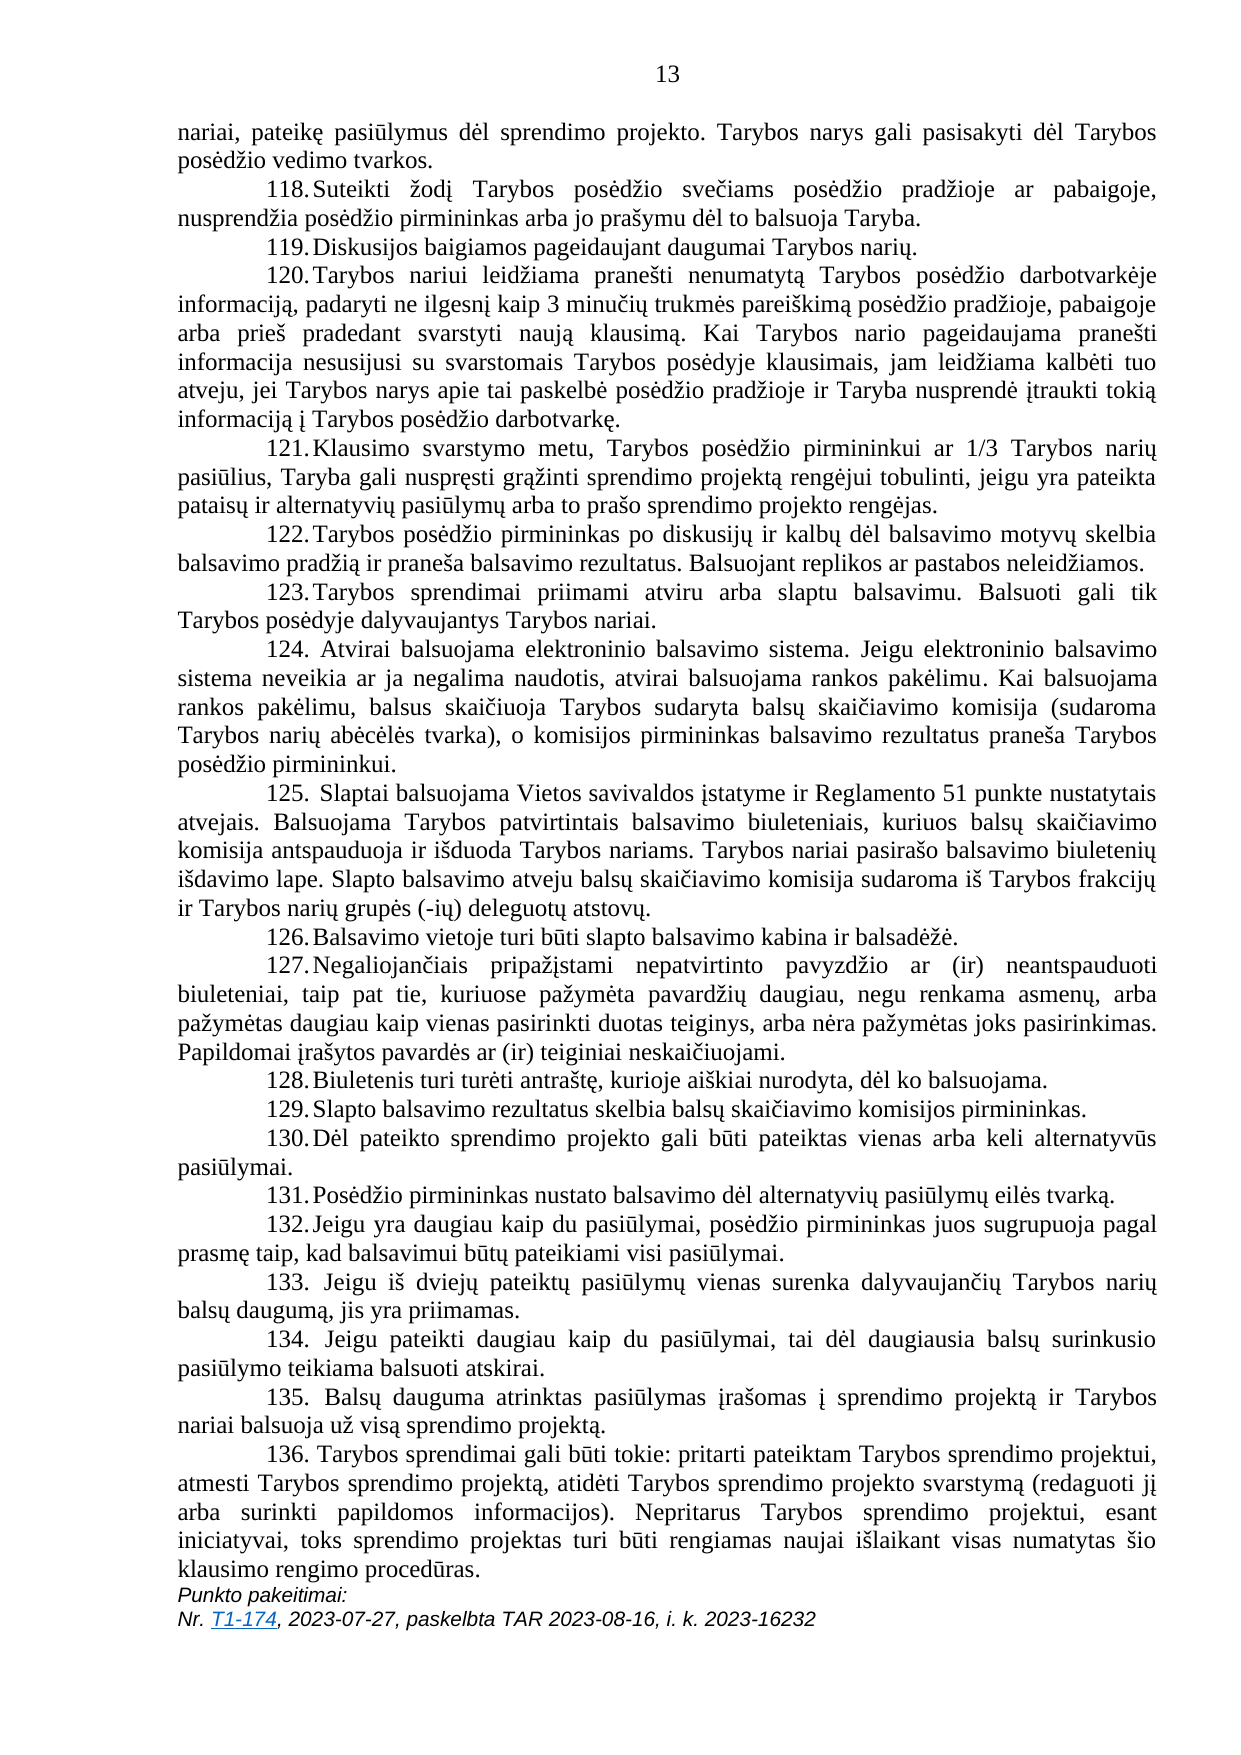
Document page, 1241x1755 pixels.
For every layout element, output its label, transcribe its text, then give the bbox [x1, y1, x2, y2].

text 128. Biuletenis turi turėti antraštę, kurioje aiškiai nurodyta, dėl ko balsuojama. [177, 1065, 1158, 1094]
text 129. Slapto balsavimo rezultatus skelbia balsų skaičiavimo komisijos pirmininkas. [177, 1094, 1158, 1123]
text 134. Jeigu pateikti daugiau kaip du pasiūlymai, tai dėl daugiausia balsų surinkusio pasiūlymo teikiama balsuoti atskirai. [177, 1324, 1158, 1382]
text Punkto pakeitimai: [177, 1583, 1158, 1607]
text 133. Jeigu iš dviejų pateiktų pasiūlymų vienas surenka dalyvaujančių Tarybos narių balsų daugumą, jis yra priimamas. [177, 1267, 1158, 1324]
text 124. Atvirai balsuojama elektroninio balsavimo sistema. Jeigu elektroninio balsavimo sistema neveikia ar ja negalima naudotis, atvirai balsuojama rankos pakėlimu. Kai balsuojama rankos pakėlimu, balsus skaičiuoja Tarybos sudaryta balsų skaičiavimo komisija (sudaroma Tarybos narių abėcėlės tvarka), o komisijos pirmininkas balsavimo rezultatus praneša Tarybos posėdžio pirmininkui. [177, 634, 1158, 778]
text 122. Tarybos posėdžio pirmininkas po diskusijų ir kalbų dėl balsavimo motyvų skelbia balsavimo pradžią ir praneša balsavimo rezultatus. Balsuojant replikos ar pastabos neleidžiamos. [177, 519, 1158, 577]
text 127. Negaliojančiais pripažįstami nepatvirtinto pavyzdžio ar (ir) neantspauduoti biuleteniai, taip pat tie, kuriuose pažymėta pavardžių daugiau, negu renkama asmenų, arba pažymėtas daugiau kaip vienas pasirinkti duotas teiginys, arba nėra pažymėtas joks pasirinkimas. Papildomai įrašytos pavardės ar (ir) teiginiai neskaičiuojami. [177, 950, 1158, 1065]
text 135. Balsų dauguma atrinktas pasiūlymas įrašomas į sprendimo projektą ir Tarybos nariai balsuoja už visą sprendimo projektą. [177, 1382, 1158, 1439]
text 120. Tarybos nariui leidžiama pranešti nenumatytą Tarybos posėdžio darbotvarkėje informaciją, padaryti ne ilgesnį kaip 3 minučių trukmės pareiškimą posėdžio pradžioje, pabaigoje arba prieš pradedant svarstyti naują klausimą. Kai Tarybos nario pageidaujama pranešti informacija nesusijusi su svarstomais Tarybos posėdyje klausimais, jam leidžiama kalbėti tuo atveju, jei Tarybos narys apie tai paskelbė posėdžio pradžioje ir Taryba nusprendė įtraukti tokią informaciją į Tarybos posėdžio darbotvarkę. [177, 260, 1158, 433]
text 126. Balsavimo vietoje turi būti slapto balsavimo kabina ir balsadėžė. [177, 922, 1158, 950]
text Nr. T1-174, 2023-07-27, paskelbta TAR 2023-08-16, i. k. 2023-16232 [177, 1607, 1158, 1631]
text 121. Klausimo svarstymo metu, Tarybos posėdžio pirmininkui ar 1/3 Tarybos narių pasiūlius, Taryba gali nuspręsti grąžinti sprendimo projektą rengėjui tobulinti, jeigu yra pateikta pataisų ir alternatyvių pasiūlymų arba to prašo sprendimo projekto rengėjas. [177, 433, 1158, 519]
text 132. Jeigu yra daugiau kaip du pasiūlymai, posėdžio pirmininkas juos sugrupuoja pagal prasmę taip, kad balsavimui būtų pateikiami visi pasiūlymai. [177, 1209, 1158, 1267]
text 130. Dėl pateikto sprendimo projekto gali būti pateiktas vienas arba keli alternatyvūs pasiūlymai. [177, 1123, 1158, 1180]
text 118. Suteikti žodį Tarybos posėdžio svečiams posėdžio pradžioje ar pabaigoje, nusprendžia posėdžio pirmininkas arba jo prašymu dėl to balsuoja Taryba. [177, 174, 1158, 232]
text 136. Tarybos sprendimai gali būti tokie: pritarti pateiktam Tarybos sprendimo projektui, atmesti Tarybos sprendimo projektą, atidėti Tarybos sprendimo projekto svarstymą (redaguoti jį arba surinkti papildomos informacijos). Nepritarus Tarybos sprendimo projektui, esant iniciatyvai, toks sprendimo projektas turi būti rengiamas naujai išlaikant visas numatytas šio klausimo rengimo procedūras. [177, 1439, 1158, 1583]
text 119. Diskusijos baigiamos pageidaujant daugumai Tarybos narių. [177, 232, 1158, 260]
text nariai, pateikę pasiūlymus dėl sprendimo projekto. Tarybos narys gali pasisakyti dėl Tarybos posėdžio vedimo tvarkos. [177, 117, 1158, 174]
text 125. Slaptai balsuojama Vietos savivaldos įstatyme ir Reglamento 51 punkte nustatytais atvejais. Balsuojama Tarybos patvirtintais balsavimo biuleteniais, kuriuos balsų skaičiavimo komisija antspauduoja ir išduoda Tarybos nariams. Tarybos nariai pasirašo balsavimo biuletenių išdavimo lape. Slapto balsavimo atveju balsų skaičiavimo komisija sudaroma iš Tarybos frakcijų ir Tarybos narių grupės (-ių) deleguotų atstovų. [177, 778, 1158, 922]
text 123. Tarybos sprendimai priimami atviru arba slaptu balsavimu. Balsuoti gali tik Tarybos posėdyje dalyvaujantys Tarybos nariai. [177, 577, 1158, 634]
text 131. Posėdžio pirmininkas nustato balsavimo dėl alternatyvių pasiūlymų eilės tvarką. [177, 1180, 1158, 1209]
